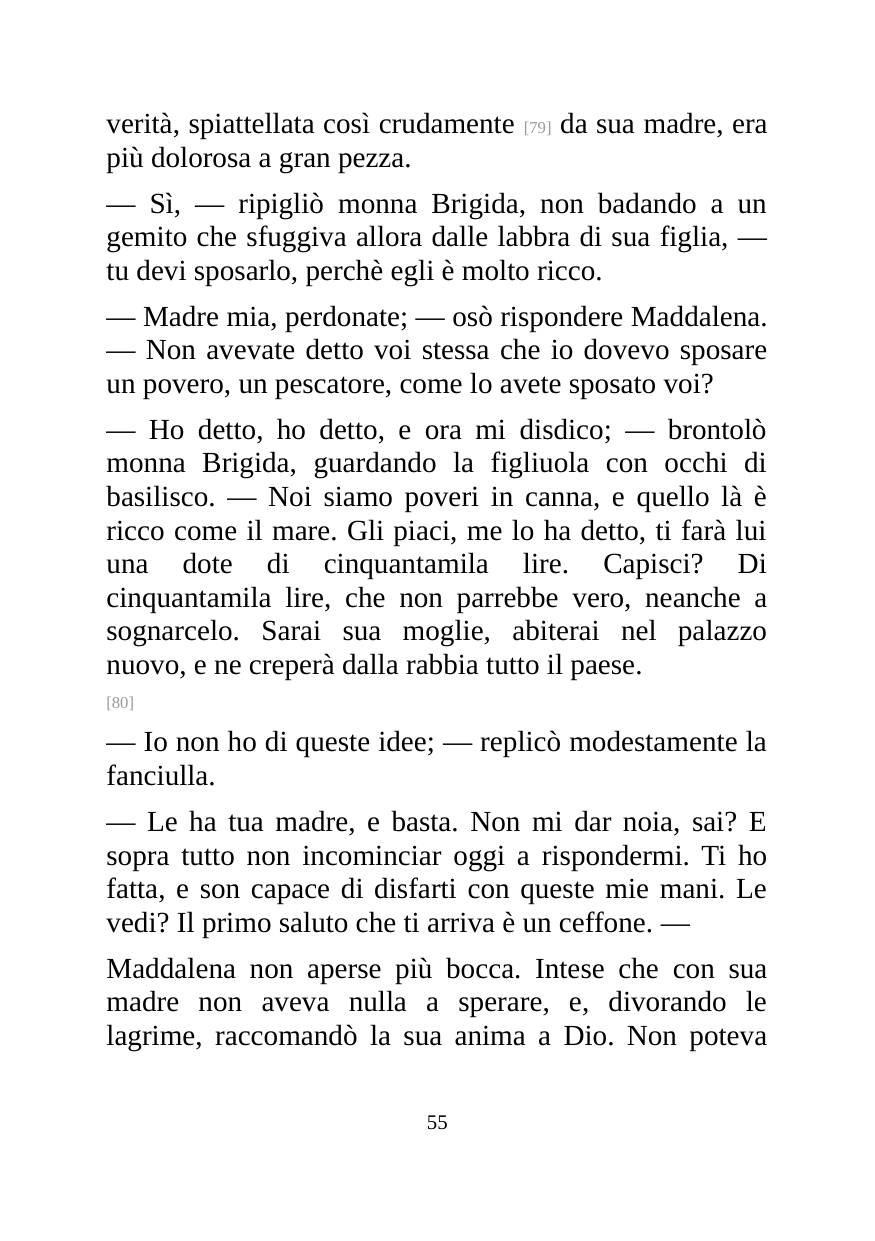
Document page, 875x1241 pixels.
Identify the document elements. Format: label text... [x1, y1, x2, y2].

text — Le ha tua madre, e basta. Non mi dar noia, sai? E sopra tutto non incominciar oggi a rispondermi. Ti ho fatta, e son capace di disfarti con queste mie mani. Le vedi? Il primo saluto che ti arriva è un ceffone. — [106, 804, 768, 938]
text — Sì, — ripigliò monna Brigida, non badando a un gemito che sfuggiva allora dalle labbra di sua figlia, — tu devi sposarlo, perchè egli è molto ricco. [106, 186, 768, 286]
text — Io non ho di queste idee; — replicò modestamente la fanciulla. [106, 724, 768, 792]
text — Ho detto, ho detto, e ora mi disdico; — brontolò monna Brigida, guardando la figliuola con occhi di basilisco. — Noi siamo poveri in canna, e quello là è ricco come il mare. Gli piaci, me lo ha detto, ti farà lui una dote di cinquantamila lire. Capisci? Di cinquantamila lire, che non parrebbe vero, neanche a sognarcelo. Sarai sua moglie, abiterai nel palazzo nuovo, e ne creperà dalla rabbia tutto il paese. [106, 412, 768, 680]
text [80] [134, 693, 768, 712]
text Maddalena non aperse più bocca. Intese che con sua madre non aveva nulla a sperare, e, divorando le lagrime, raccomandò la sua anima a Dio. Non poteva [106, 951, 768, 1051]
text — Madre mia, perdonate; — osò rispondere Maddalena. — Non avevate detto voi stessa che io dovevo sposare un povero, un pescatore, come lo avete sposato voi? [106, 299, 768, 399]
text verità, spiattellata così crudamente [79] da sua madre, era più dolorosa a gran pezza. [106, 106, 768, 173]
